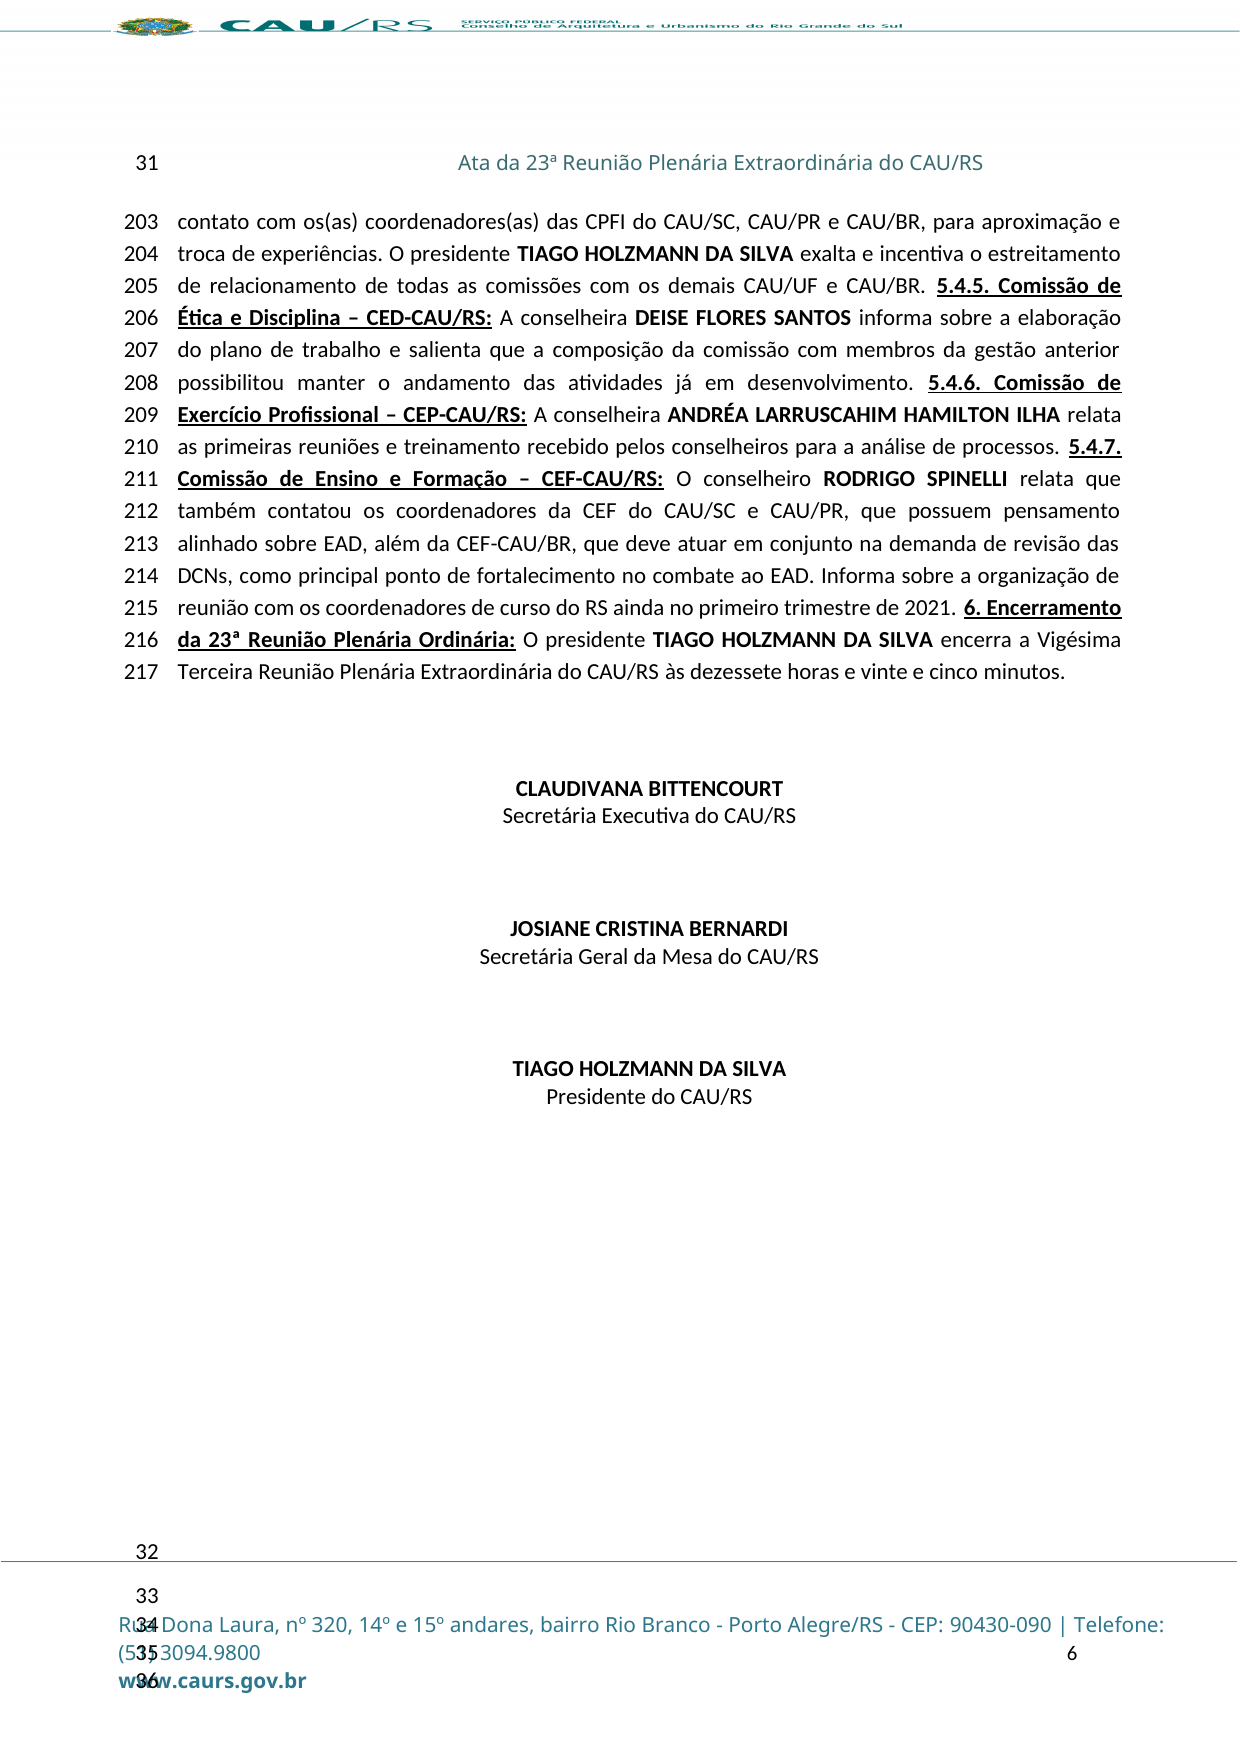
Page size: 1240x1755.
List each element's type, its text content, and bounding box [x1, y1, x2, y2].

text JOSIANE CRISTINA BERNARDI [177, 914, 1121, 942]
text TIAGO HOLZMANN DA SILVA [177, 1054, 1121, 1082]
text Secretária Executiva do CAU/RS [177, 802, 1121, 830]
text Presidente do CAU/RS [177, 1082, 1121, 1110]
text CLAUDIVANA BITTENCOURT [177, 774, 1121, 802]
text contato com os(as) coordenadores(as) das CPFI do CAU/SC, CAU/PR e CAU/BR, para aproximação e troca de experiências. O presidente TIAGO HOLZMANN DA SILVA exalta e incentiva o estreitamento de relacionamento de todas as comissões com os demais CAU/UF e CAU/BR. 5.4.5. Comissão de Ética e Disciplina – CED-CAU/RS: A conselheira DEISE FLORES SANTOS informa sobre a elaboração do plano de trabalho e salienta que a composição da comissão com membros da gestão anterior possibilitou manter o andamento das atividades já em desenvolvimento. 5.4.6. Comissão de Exercício Profissional – CEP-CAU/RS: A conselheira ANDRÉA LARRUSCAHIM HAMILTON ILHA relata as primeiras reuniões e treinamento recebido pelos conselheiros para a análise de processos. 5.4.7. Comissão de Ensino e Formação – CEF-CAU/RS: O conselheiro RODRIGO SPINELLI relata que também contatou os coordenadores da CEF do CAU/SC e CAU/PR, que possuem pensamento alinhado sobre EAD, além da CEF-CAU/BR, que deve atuar em conjunto na demanda de revisão das DCNs, como principal ponto de fortalecimento no combate ao EAD. Informa sobre a organização de reunião com os coordenadores de curso do RS ainda no primeiro trimestre de 2021. 6. Encerramento da 23ª Reunião Plenária Ordinária: O presidente TIAGO HOLZMANN DA SILVA encerra a Vigésima Terceira Reunião Plenária Extraordinária do CAU/RS às dezessete horas e vinte e cinco minutos. [177, 207, 1121, 685]
text Secretária Geral da Mesa do CAU/RS [177, 942, 1121, 970]
